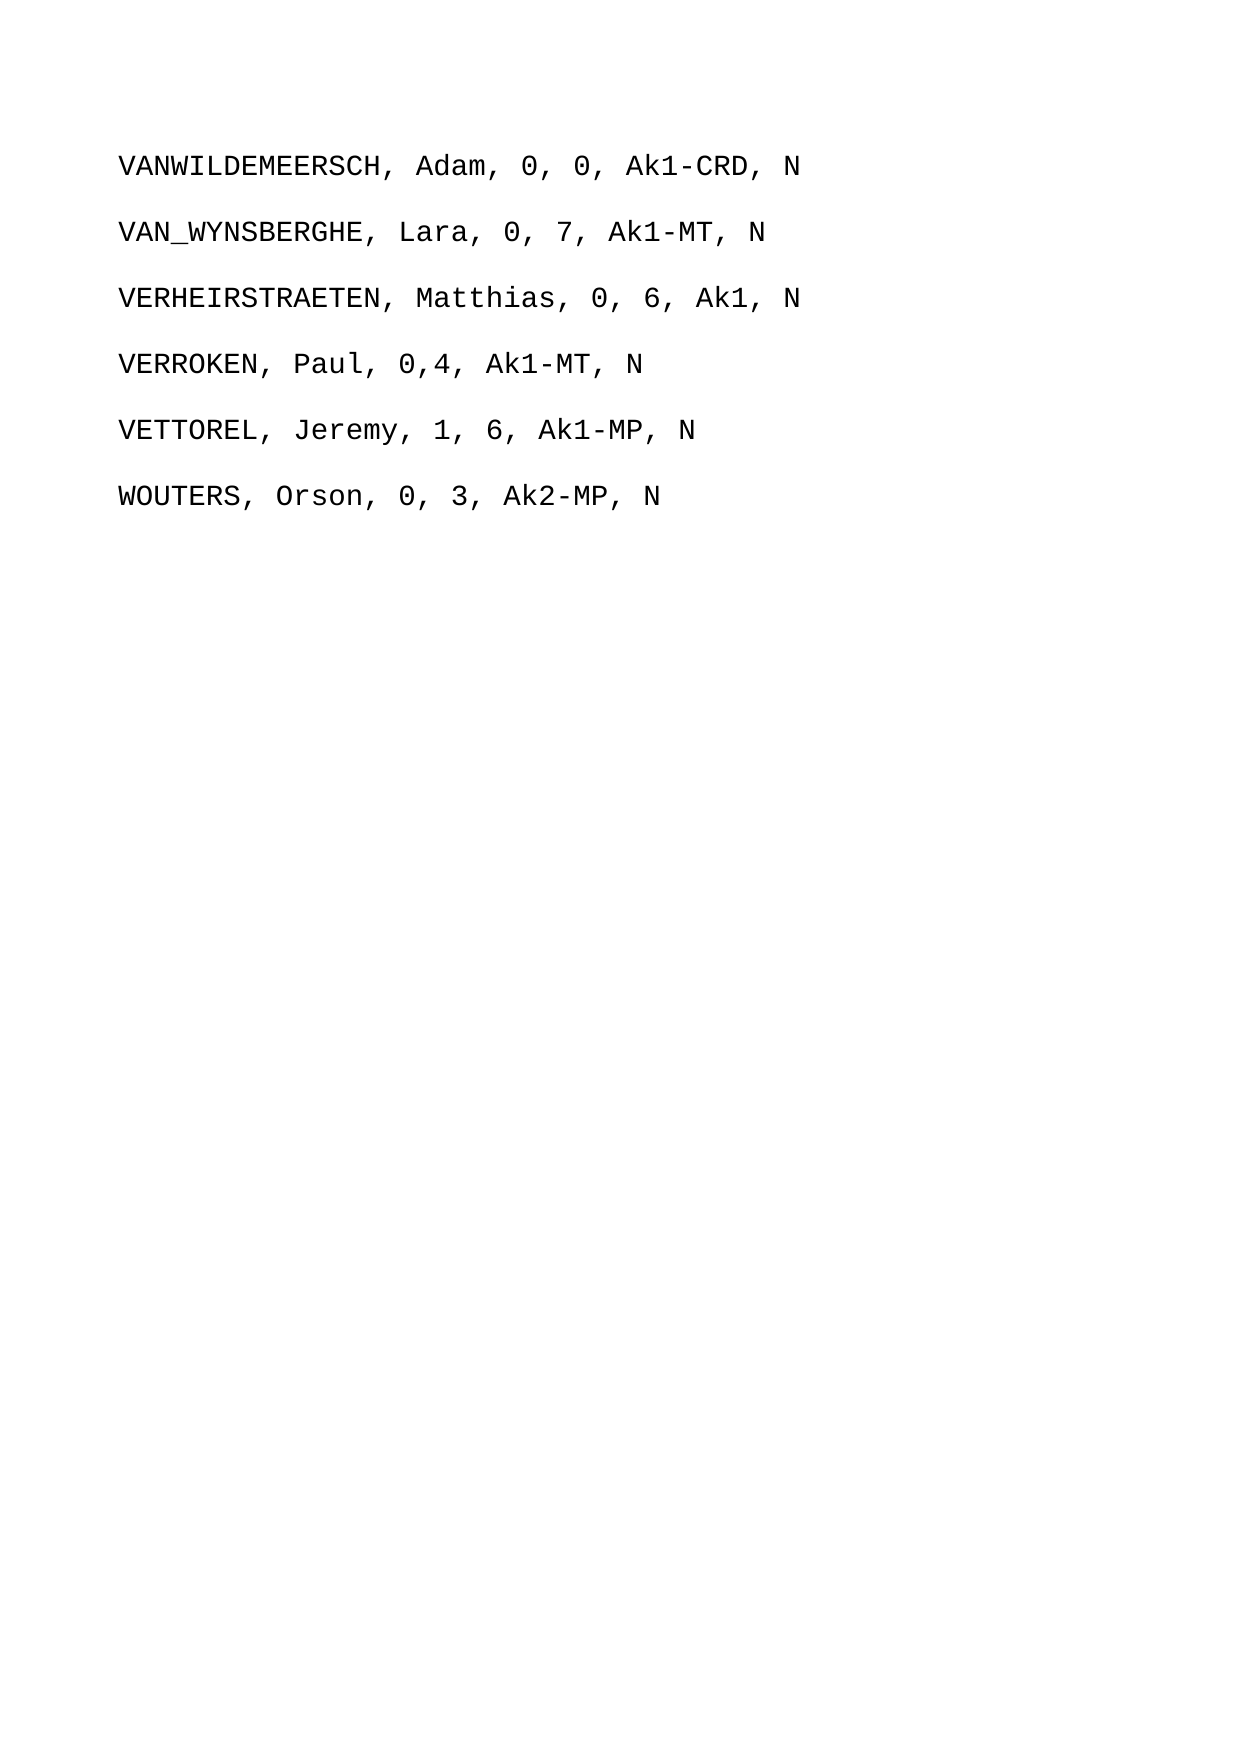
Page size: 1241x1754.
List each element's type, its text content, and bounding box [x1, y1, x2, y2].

text VETTOREL, Jeremy, 1, 6, Ak1-MP, N [118, 415, 1122, 448]
text VERHEIRSTRAETEN, Matthias, 0, 6, Ak1, N [118, 283, 1122, 316]
text VERROKEN, Paul, 0,4, Ak1-MT, N [118, 349, 1122, 382]
text WOUTERS, Orson, 0, 3, Ak2-MP, N [118, 481, 1122, 514]
text VANWILDEMEERSCH, Adam, 0, 0, Ak1-CRD, N [118, 151, 1122, 184]
text VAN_WYNSBERGHE, Lara, 0, 7, Ak1-MT, N [118, 217, 1122, 250]
